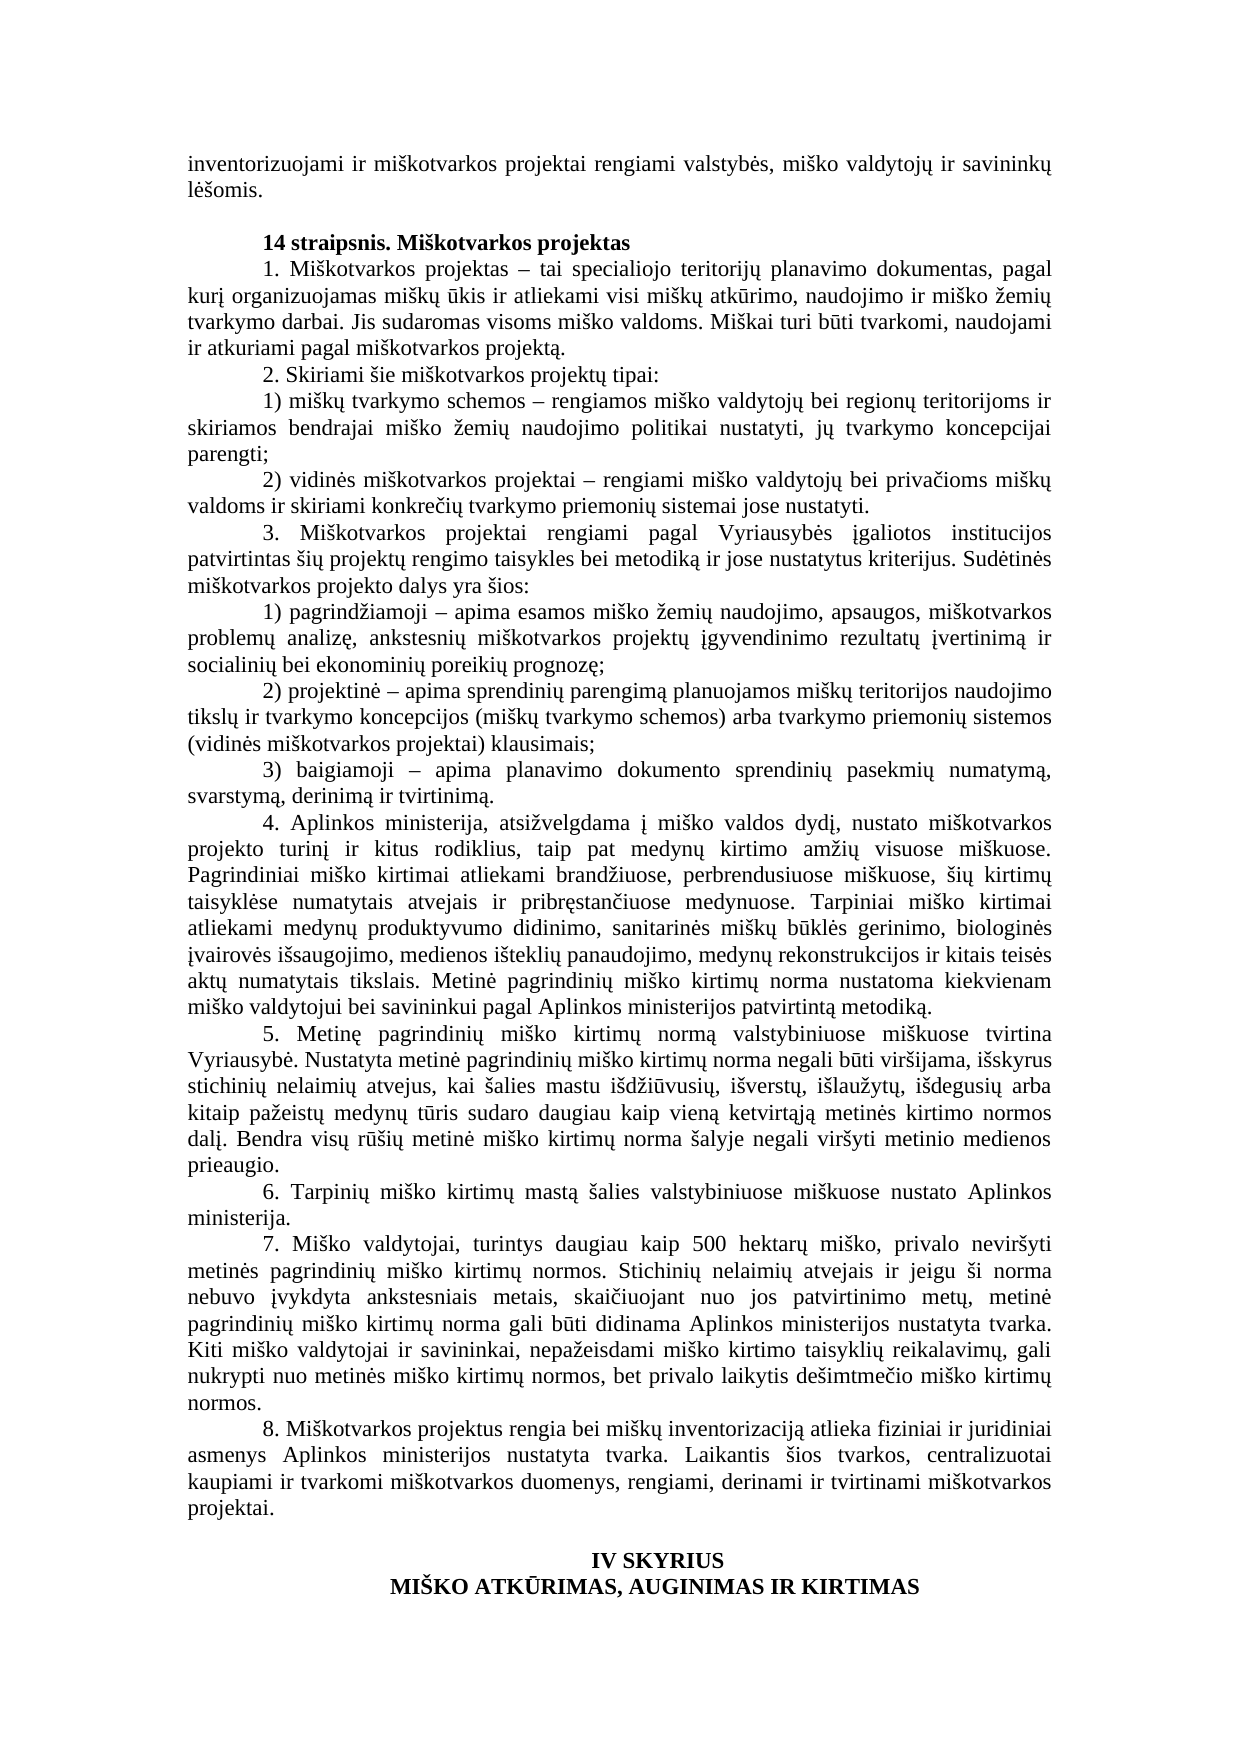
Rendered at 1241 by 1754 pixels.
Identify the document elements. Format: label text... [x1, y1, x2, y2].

text 1) miškų tvarkymo schemos – rengiamos miško valdytojų bei regionų teritorijoms ir skiriamos bendrajai miško žemių naudojimo politikai nustatyti, jų tvarkymo koncepcijai parengti; [187, 387, 1053, 466]
text 14 straipsnis. Miškotvarkos projektas [187, 229, 1053, 255]
text inventorizuojami ir miškotvarkos projektai rengiami valstybės, miško valdytojų ir savininkų lėšomis. [187, 150, 1053, 203]
text 6. Tarpinių miško kirtimų mastą šalies valstybiniuose miškuose nustato Aplinkos ministerija. [187, 1178, 1053, 1231]
text 5. Metinę pagrindinių miško kirtimų normą valstybiniuose miškuose tvirtina Vyriausybė. Nustatyta metinė pagrindinių miško kirtimų norma negali būti viršijama, išskyrus stichinių nelaimių atvejus, kai šalies mastu išdžiūvusių, išverstų, išlaužytų, išdegusių arba kitaip pažeistų medynų tūris sudaro daugiau kaip vieną ketvirtąją metinės kirtimo normos dalį. Bendra visų rūšių metinė miško kirtimų norma šalyje negali viršyti metinio medienos prieaugio. [187, 1020, 1053, 1178]
text 3. Miškotvarkos projektai rengiami pagal Vyriausybės įgaliotos institucijos patvirtintas šių projektų rengimo taisykles bei metodiką ir jose nustatytus kriterijus. Sudėtinės miškotvarkos projekto dalys yra šios: [187, 519, 1053, 598]
text 7. Miško valdytojai, turintys daugiau kaip 500 hektarų miško, privalo neviršyti metinės pagrindinių miško kirtimų normos. Stichinių nelaimių atvejais ir jeigu ši norma nebuvo įvykdyta ankstesniais metais, skaičiuojant nuo jos patvirtinimo metų, metinė pagrindinių miško kirtimų norma gali būti didinama Aplinkos ministerijos nustatyta tvarka. Kiti miško valdytojai ir savininkai, nepažeisdami miško kirtimo taisyklių reikalavimų, gali nukrypti nuo metinės miško kirtimų normos, bet privalo laikytis dešimtmečio miško kirtimų normos. [187, 1231, 1053, 1415]
text MIŠKO ATKŪRIMAS, AUGINIMAS IR KIRTIMAS [187, 1573, 1053, 1599]
text 4. Aplinkos ministerija, atsižvelgdama į miško valdos dydį, nustato miškotvarkos projekto turinį ir kitus rodiklius, taip pat medynų kirtimo amžių visuose miškuose. Pagrindiniai miško kirtimai atliekami brandžiuose, perbrendusiuose miškuose, šių kirtimų taisyklėse numatytais atvejais ir pribręstančiuose medynuose. Tarpiniai miško kirtimai atliekami medynų produktyvumo didinimo, sanitarinės miškų būklės gerinimo, biologinės įvairovės išsaugojimo, medienos išteklių panaudojimo, medynų rekonstrukcijos ir kitais teisės aktų numatytais tikslais. Metinė pagrindinių miško kirtimų norma nustatoma kiekvienam miško valdytojui bei savininkui pagal Aplinkos ministerijos patvirtintą metodiką. [187, 809, 1053, 1020]
text 1. Miškotvarkos projektas – tai specialiojo teritorijų planavimo dokumentas, pagal kurį organizuojamas miškų ūkis ir atliekami visi miškų atkūrimo, naudojimo ir miško žemių tvarkymo darbai. Jis sudaromas visoms miško valdoms. Miškai turi būti tvarkomi, naudojami ir atkuriami pagal miškotvarkos projektą. [187, 255, 1053, 361]
text 8. Miškotvarkos projektus rengia bei miškų inventorizaciją atlieka fiziniai ir juridiniai asmenys Aplinkos ministerijos nustatyta tvarka. Laikantis šios tvarkos, centralizuotai kaupiami ir tvarkomi miškotvarkos duomenys, rengiami, derinami ir tvirtinami miškotvarkos projektai. [187, 1415, 1053, 1520]
text 2. Skiriami šie miškotvarkos projektų tipai: [187, 361, 1053, 387]
text IV SKYRIUS [187, 1547, 1053, 1573]
text 1) pagrindžiamoji – apima esamos miško žemių naudojimo, apsaugos, miškotvarkos problemų analizę, ankstesnių miškotvarkos projektų įgyvendinimo rezultatų įvertinimą ir socialinių bei ekonominių poreikių prognozę; [187, 598, 1053, 677]
text 2) projektinė – apima sprendinių parengimą planuojamos miškų teritorijos naudojimo tikslų ir tvarkymo koncepcijos (miškų tvarkymo schemos) arba tvarkymo priemonių sistemos (vidinės miškotvarkos projektai) klausimais; [187, 677, 1053, 756]
text 2) vidinės miškotvarkos projektai – rengiami miško valdytojų bei privačioms miškų valdoms ir skiriami konkrečių tvarkymo priemonių sistemai jose nustatyti. [187, 466, 1053, 519]
text 3) baigiamoji – apima planavimo dokumento sprendinių pasekmių numatymą, svarstymą, derinimą ir tvirtinimą. [187, 756, 1053, 809]
